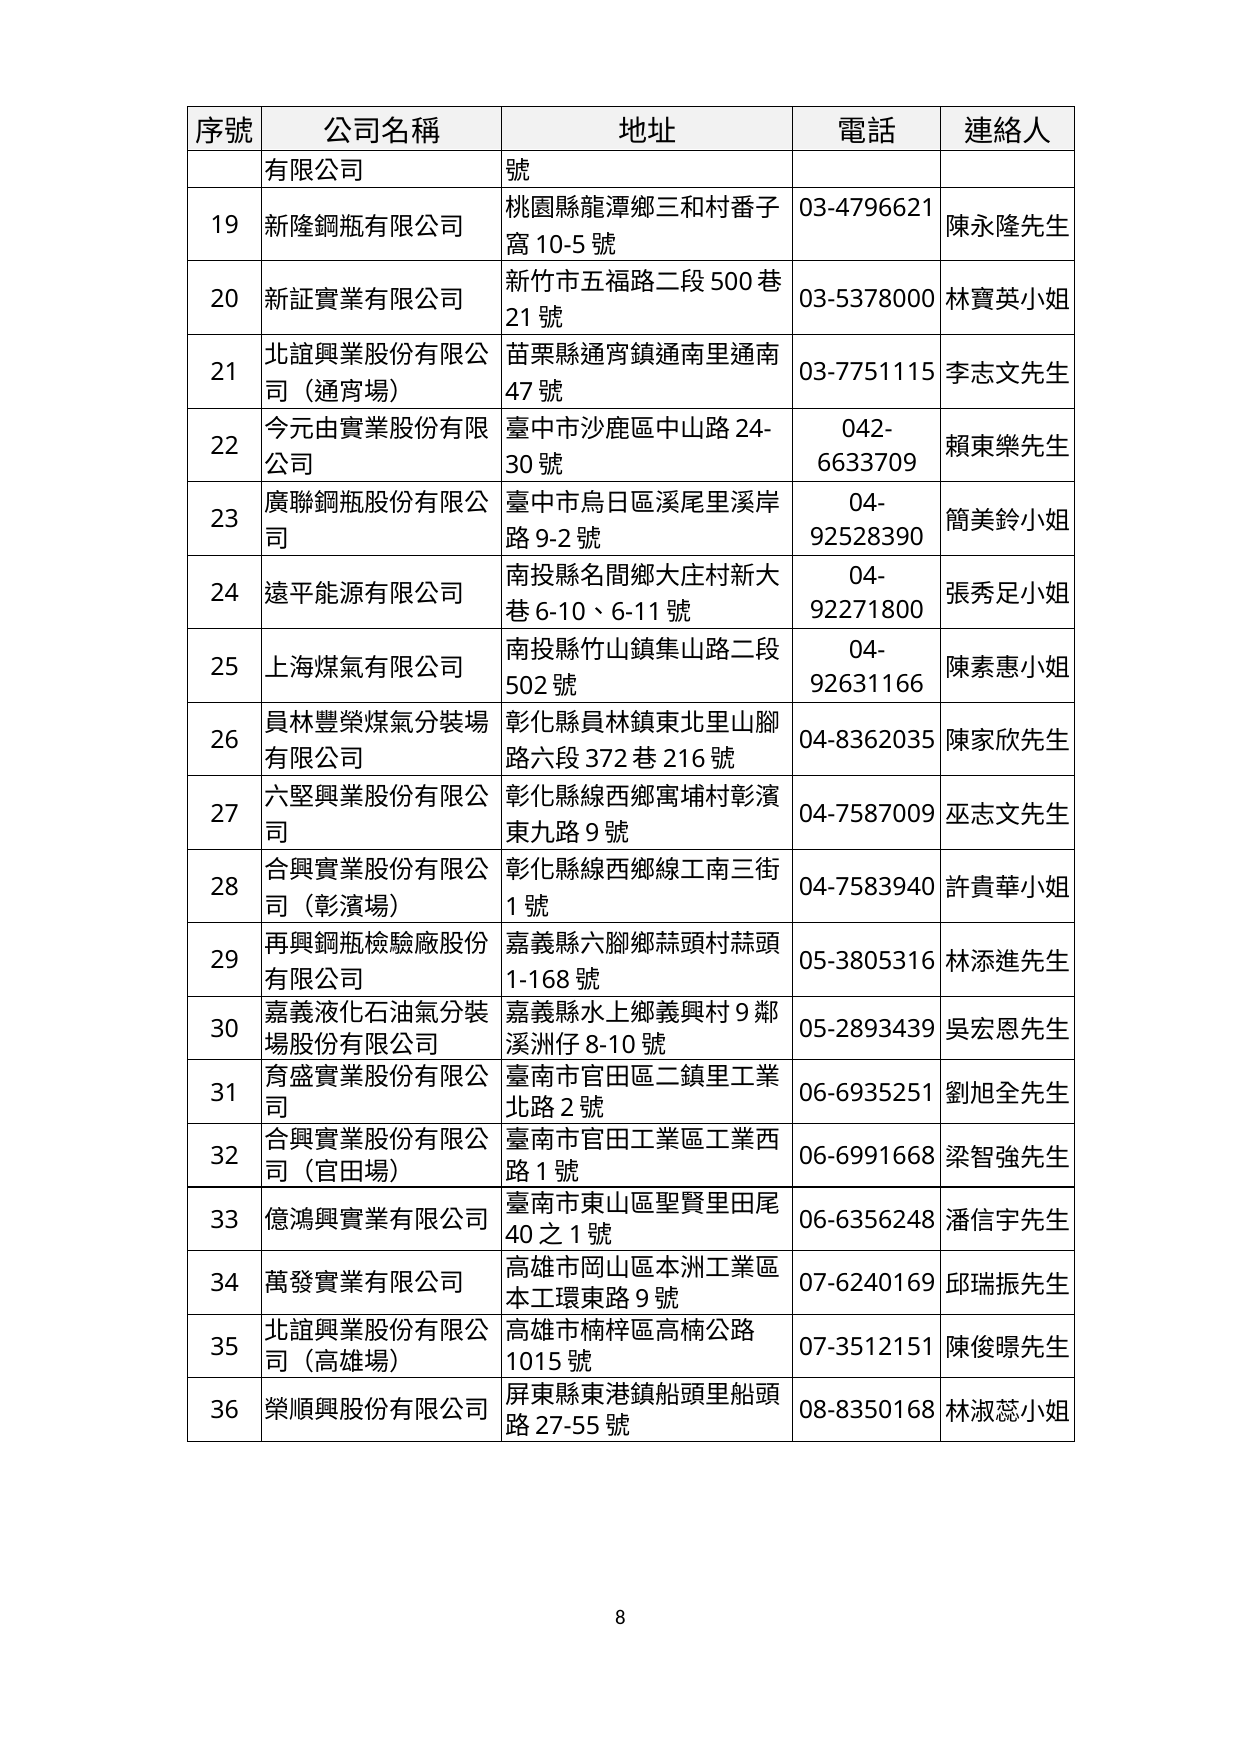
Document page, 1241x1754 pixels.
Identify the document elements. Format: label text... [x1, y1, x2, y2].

table_cell 林寶英小姐 [941, 261, 1074, 334]
table_cell 04-92631166 [793, 629, 940, 702]
table_cell 28 [188, 850, 261, 922]
table_cell 邱瑞振先生 [941, 1251, 1074, 1313]
table_cell 24 [188, 556, 261, 628]
table_cell 35 [188, 1315, 261, 1377]
table_cell 21 [188, 335, 261, 407]
table_cell 南投縣竹山鎮集山路二段502號 [502, 629, 792, 702]
table_cell 03-5378000 [793, 261, 940, 334]
table_cell 遠平能源有限公司 [262, 556, 501, 628]
table_cell 合興實業股份有限公司（彰濱場） [262, 850, 501, 922]
table_cell 屏東縣東港鎮船頭里船頭路27-55號 [502, 1378, 792, 1441]
table_cell 30 [188, 997, 261, 1059]
table_cell 04-7587009 [793, 776, 940, 849]
table_cell 陳永隆先生 [941, 188, 1074, 260]
table_cell 陳素惠小姐 [941, 629, 1074, 702]
table_cell [793, 151, 940, 187]
table_cell 07-6240169 [793, 1251, 940, 1313]
table_cell 張秀足小姐 [941, 556, 1074, 628]
table_cell 林添進先生 [941, 923, 1074, 996]
table_cell 臺中市沙鹿區中山路24-30號 [502, 409, 792, 481]
table_cell 彰化縣線西鄉寓埔村彰濱東九路9號 [502, 776, 792, 849]
table_cell 07-3512151 [793, 1315, 940, 1377]
table_cell 新竹市五福路二段500巷21號 [502, 261, 792, 334]
table_cell 05-3805316 [793, 923, 940, 996]
table_cell 潘信宇先生 [941, 1188, 1074, 1250]
table_cell 04-8362035 [793, 703, 940, 775]
table_cell 042-6633709 [793, 409, 940, 481]
table_cell 廣聯鋼瓶股份有限公司 [262, 482, 501, 554]
table_cell 新証實業有限公司 [262, 261, 501, 334]
table_cell [188, 151, 261, 187]
table_cell 臺南市東山區聖賢里田尾40之1號 [502, 1188, 792, 1250]
table_cell 彰化縣線西鄉線工南三街1號 [502, 850, 792, 922]
table_cell 27 [188, 776, 261, 849]
table_cell 員林豐榮煤氣分裝場有限公司 [262, 703, 501, 775]
table_cell 六堅興業股份有限公司 [262, 776, 501, 849]
table_cell 臺南市官田工業區工業西路1號 [502, 1124, 792, 1186]
table_cell 南投縣名間鄉大庄村新大巷6-10、6-11號 [502, 556, 792, 628]
table_cell 嘉義縣水上鄉義興村9鄰溪洲仔8-10號 [502, 997, 792, 1059]
table_cell 賴東樂先生 [941, 409, 1074, 481]
table_header 電話 [793, 107, 940, 149]
table_cell 06-6935251 [793, 1060, 940, 1123]
table_cell 新隆鋼瓶有限公司 [262, 188, 501, 260]
table_cell 北誼興業股份有限公司（高雄場） [262, 1315, 501, 1377]
table_cell 巫志文先生 [941, 776, 1074, 849]
table_cell 31 [188, 1060, 261, 1123]
table_cell [941, 151, 1074, 187]
table_cell 桃園縣龍潭鄉三和村番子窩10-5號 [502, 188, 792, 260]
table_cell 有限公司 [262, 151, 501, 187]
table_cell 03-4796621 [793, 188, 940, 260]
table_cell 高雄市楠梓區高楠公路1015號 [502, 1315, 792, 1377]
table_cell 合興實業股份有限公司（官田場） [262, 1124, 501, 1186]
table_cell 08-8350168 [793, 1378, 940, 1441]
table_cell 04-92528390 [793, 482, 940, 554]
table_cell 06-6991668 [793, 1124, 940, 1186]
table_cell 23 [188, 482, 261, 554]
table_cell 嘉義縣六腳鄉蒜頭村蒜頭1-168號 [502, 923, 792, 996]
table_cell 03-7751115 [793, 335, 940, 407]
table_cell 06-6356248 [793, 1188, 940, 1250]
table_cell 20 [188, 261, 261, 334]
table_cell 號 [502, 151, 792, 187]
table_header 公司名稱 [262, 107, 501, 149]
table_cell 育盛實業股份有限公司 [262, 1060, 501, 1123]
table_cell 臺中市烏日區溪尾里溪岸路9-2號 [502, 482, 792, 554]
table_cell 上海煤氣有限公司 [262, 629, 501, 702]
table_cell 彰化縣員林鎮東北里山腳路六段372巷216號 [502, 703, 792, 775]
table_cell 吳宏恩先生 [941, 997, 1074, 1059]
table_cell 億鴻興實業有限公司 [262, 1188, 501, 1250]
table_cell 04-7583940 [793, 850, 940, 922]
table_cell 嘉義液化石油氣分裝場股份有限公司 [262, 997, 501, 1059]
table_cell 簡美鈴小姐 [941, 482, 1074, 554]
table_cell 李志文先生 [941, 335, 1074, 407]
table_cell 許貴華小姐 [941, 850, 1074, 922]
table_cell 陳家欣先生 [941, 703, 1074, 775]
table_cell 梁智強先生 [941, 1124, 1074, 1186]
table_cell 29 [188, 923, 261, 996]
table_cell 再興鋼瓶檢驗廠股份有限公司 [262, 923, 501, 996]
table_cell 榮順興股份有限公司 [262, 1378, 501, 1441]
table_header 序號 [188, 107, 261, 149]
table_cell 05-2893439 [793, 997, 940, 1059]
table_cell 26 [188, 703, 261, 775]
table_cell 36 [188, 1378, 261, 1441]
table_cell 今元由實業股份有限公司 [262, 409, 501, 481]
table_cell 苗栗縣通宵鎮通南里通南47號 [502, 335, 792, 407]
table_cell 34 [188, 1251, 261, 1313]
table_cell 林淑蕊小姐 [941, 1378, 1074, 1441]
table_cell 臺南市官田區二鎮里工業北路2號 [502, 1060, 792, 1123]
table_cell 04-92271800 [793, 556, 940, 628]
table_cell 19 [188, 188, 261, 260]
table_cell 25 [188, 629, 261, 702]
table_cell 高雄市岡山區本洲工業區本工環東路9號 [502, 1251, 792, 1313]
table_cell 22 [188, 409, 261, 481]
table_cell 北誼興業股份有限公司（通宵場） [262, 335, 501, 407]
table_cell 萬發實業有限公司 [262, 1251, 501, 1313]
table_cell 劉旭全先生 [941, 1060, 1074, 1123]
table_cell 32 [188, 1124, 261, 1186]
table_header 地址 [502, 107, 792, 149]
table_header 連絡人 [941, 107, 1074, 149]
table_cell 33 [188, 1188, 261, 1250]
table_cell 陳俊暻先生 [941, 1315, 1074, 1377]
